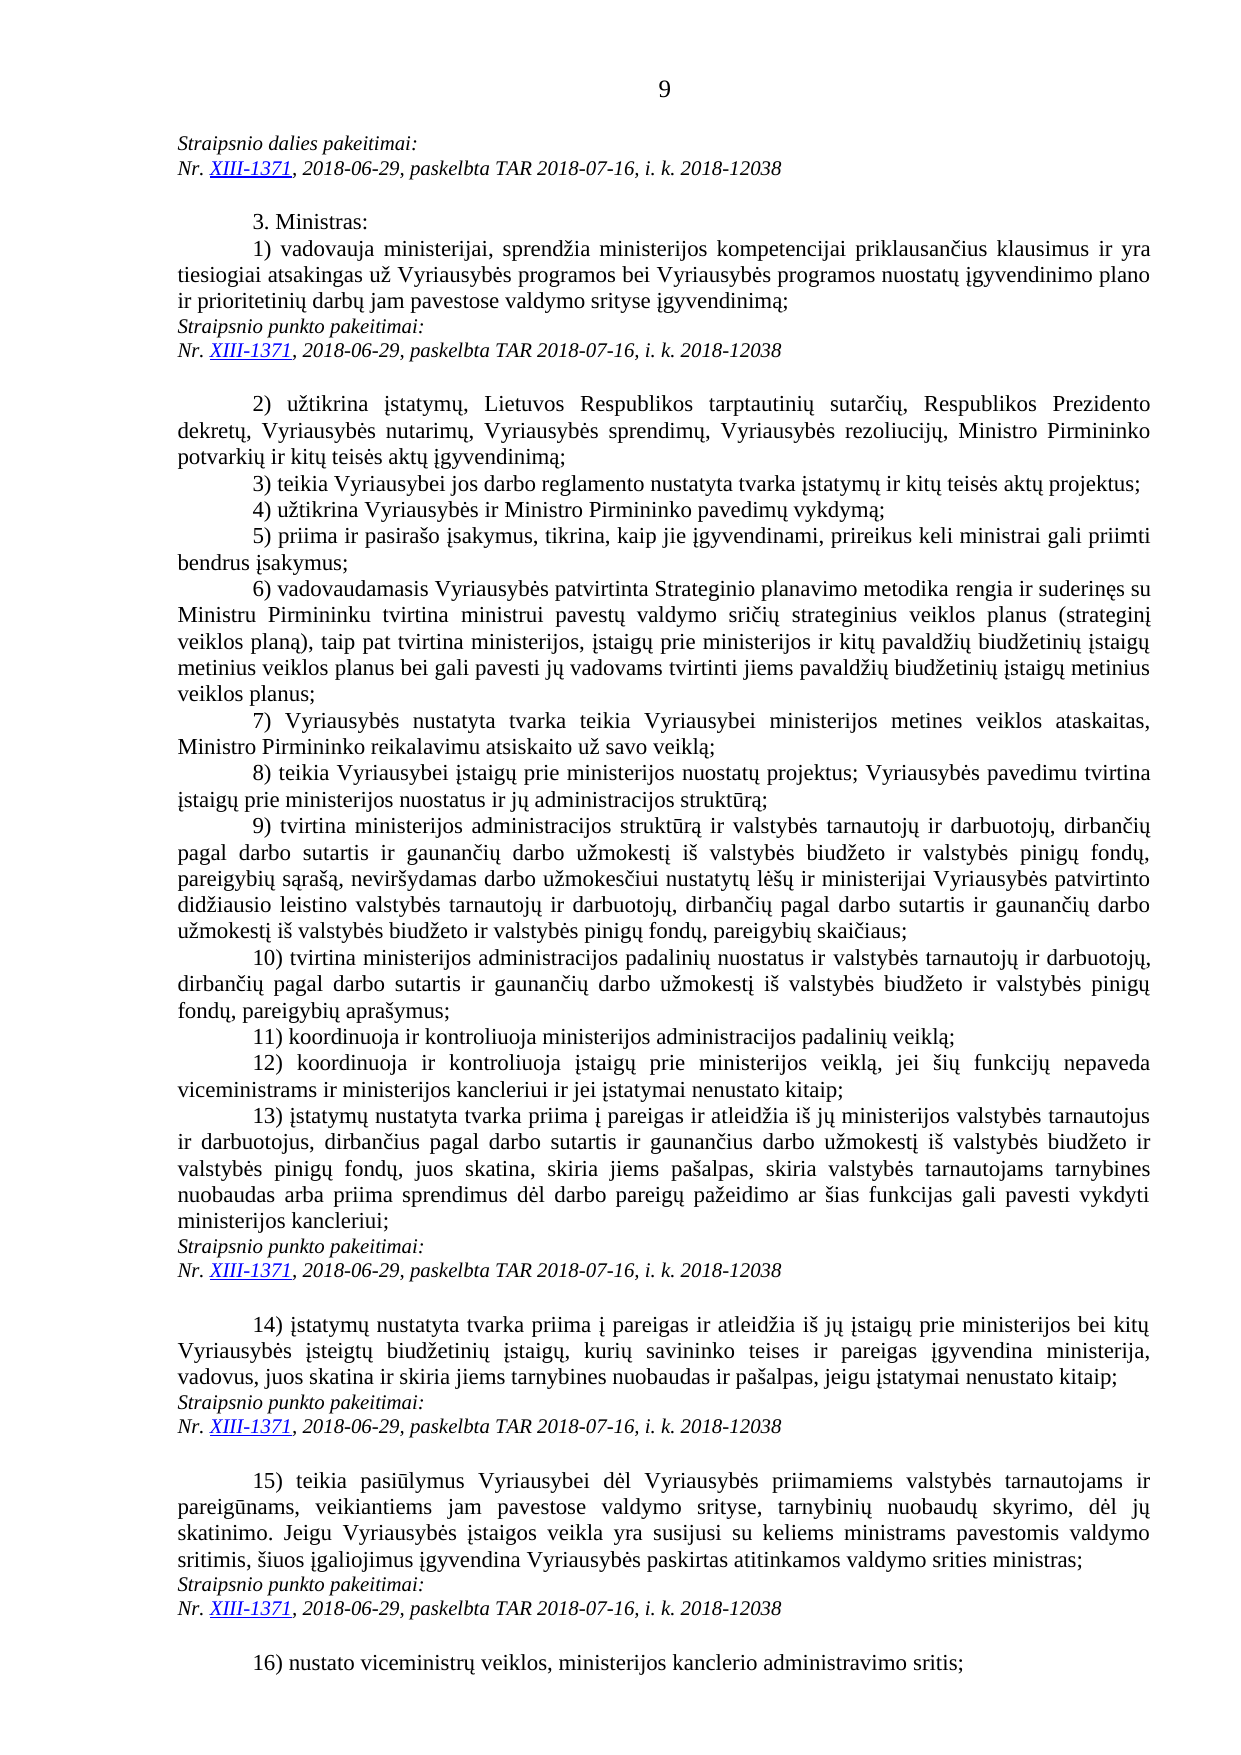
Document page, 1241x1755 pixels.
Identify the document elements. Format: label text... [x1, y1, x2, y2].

text Straipsnio punkto pakeitimai: [177, 1390, 1152, 1414]
text 2) užtikrina įstatymų, Lietuvos Respublikos tarptautinių sutarčių, Respublikos Prezidento dekretų, Vyriausybės nutarimų, Vyriausybės sprendimų, Vyriausybės rezoliucijų, Ministro Pirmininko potvarkių ir kitų teisės aktų įgyvendinimą; [177, 391, 1152, 469]
text Straipsnio punkto pakeitimai: [177, 314, 1152, 338]
text 15) teikia pasiūlymus Vyriausybei dėl Vyriausybės priimamiems valstybės tarnautojams ir pareigūnams, veikiantiems jam pavestose valdymo srityse, tarnybinių nuobaudų skyrimo, dėl jų skatinimo. Jeigu Vyriausybės įstaigos veikla yra susijusi su keliems ministrams pavestomis valdymo sritimis, šiuos įgaliojimus įgyvendina Vyriausybės paskirtas atitinkamos valdymo srities ministras; [177, 1467, 1152, 1572]
text Nr. XIII-1371, 2018-06-29, paskelbta TAR 2018-07-16, i. k. 2018-12038 [177, 1596, 1152, 1620]
text 7) Vyriausybės nustatyta tvarka teikia Vyriausybei ministerijos metines veiklos ataskaitas, Ministro Pirmininko reikalavimu atsiskaito už savo veiklą; [177, 707, 1152, 759]
text 10) tvirtina ministerijos administracijos padalinių nuostatus ir valstybės tarnautojų ir darbuotojų, dirbančių pagal darbo sutartis ir gaunančių darbo užmokestį iš valstybės biudžeto ir valstybės pinigų fondų, pareigybių aprašymus; [177, 944, 1152, 1023]
text 3) teikia Vyriausybei jos darbo reglamento nustatyta tvarka įstatymų ir kitų teisės aktų projektus; [177, 469, 1152, 496]
text Nr. XIII-1371, 2018-06-29, paskelbta TAR 2018-07-16, i. k. 2018-12038 [177, 155, 1152, 179]
text 13) įstatymų nustatyta tvarka priima į pareigas ir atleidžia iš jų ministerijos valstybės tarnautojus ir darbuotojus, dirbančius pagal darbo sutartis ir gaunančius darbo užmokestį iš valstybės biudžeto ir valstybės pinigų fondų, juos skatina, skiria jiems pašalpas, skiria valstybės tarnautojams tarnybines nuobaudas arba priima sprendimus dėl darbo pareigų pažeidimo ar šias funkcijas gali pavesti vykdyti ministerijos kancleriui; [177, 1102, 1152, 1234]
text 14) įstatymų nustatyta tvarka priima į pareigas ir atleidžia iš jų įstaigų prie ministerijos bei kitų Vyriausybės įsteigtų biudžetinių įstaigų, kurių savininko teises ir pareigas įgyvendina ministerija, vadovus, juos skatina ir skiria jiems tarnybines nuobaudas ir pašalpas, jeigu įstatymai nenustato kitaip; [177, 1311, 1152, 1390]
text Straipsnio punkto pakeitimai: [177, 1572, 1152, 1596]
text Nr. XIII-1371, 2018-06-29, paskelbta TAR 2018-07-16, i. k. 2018-12038 [177, 1258, 1152, 1282]
text Straipsnio punkto pakeitimai: [177, 1234, 1152, 1258]
text 5) priima ir pasirašo įsakymus, tikrina, kaip jie įgyvendinami, prireikus keli ministrai gali priimti bendrus įsakymus; [177, 522, 1152, 575]
text 16) nustato viceministrų veiklos, ministerijos kanclerio administravimo sritis; [177, 1649, 1152, 1675]
text 4) užtikrina Vyriausybės ir Ministro Pirmininko pavedimų vykdymą; [177, 496, 1152, 522]
text 12) koordinuoja ir kontroliuoja įstaigų prie ministerijos veiklą, jei šių funkcijų nepaveda viceministrams ir ministerijos kancleriui ir jei įstatymai nenustato kitaip; [177, 1049, 1152, 1102]
text 9) tvirtina ministerijos administracijos struktūrą ir valstybės tarnautojų ir darbuotojų, dirbančių pagal darbo sutartis ir gaunančių darbo užmokestį iš valstybės biudžeto ir valstybės pinigų fondų, pareigybių sąrašą, neviršydamas darbo užmokesčiui nustatytų lėšų ir ministerijai Vyriausybės patvirtinto didžiausio leistino valstybės tarnautojų ir darbuotojų, dirbančių pagal darbo sutartis ir gaunančių darbo užmokestį iš valstybės biudžeto ir valstybės pinigų fondų, pareigybių skaičiaus; [177, 812, 1152, 944]
text Nr. XIII-1371, 2018-06-29, paskelbta TAR 2018-07-16, i. k. 2018-12038 [177, 1414, 1152, 1438]
text 3. Ministras: [177, 208, 1152, 234]
text 6) vadovaudamasis Vyriausybės patvirtinta Strateginio planavimo metodika rengia ir suderinęs su Ministru Pirmininku tvirtina ministrui pavestų valdymo sričių strateginius veiklos planus (strateginį veiklos planą), taip pat tvirtina ministerijos, įstaigų prie ministerijos ir kitų pavaldžių biudžetinių įstaigų metinius veiklos planus bei gali pavesti jų vadovams tvirtinti jiems pavaldžių biudžetinių įstaigų metinius veiklos planus; [177, 575, 1152, 707]
text 1) vadovauja ministerijai, sprendžia ministerijos kompetencijai priklausančius klausimus ir yra tiesiogiai atsakingas už Vyriausybės programos bei Vyriausybės programos nuostatų įgyvendinimo plano ir prioritetinių darbų jam pavestose valdymo srityse įgyvendinimą; [177, 234, 1152, 314]
text 11) koordinuoja ir kontroliuoja ministerijos administracijos padalinių veiklą; [177, 1023, 1152, 1049]
text Straipsnio dalies pakeitimai: [177, 131, 1152, 155]
text 8) teikia Vyriausybei įstaigų prie ministerijos nuostatų projektus; Vyriausybės pavedimu tvirtina įstaigų prie ministerijos nuostatus ir jų administracijos struktūrą; [177, 759, 1152, 812]
text Nr. XIII-1371, 2018-06-29, paskelbta TAR 2018-07-16, i. k. 2018-12038 [177, 338, 1152, 362]
